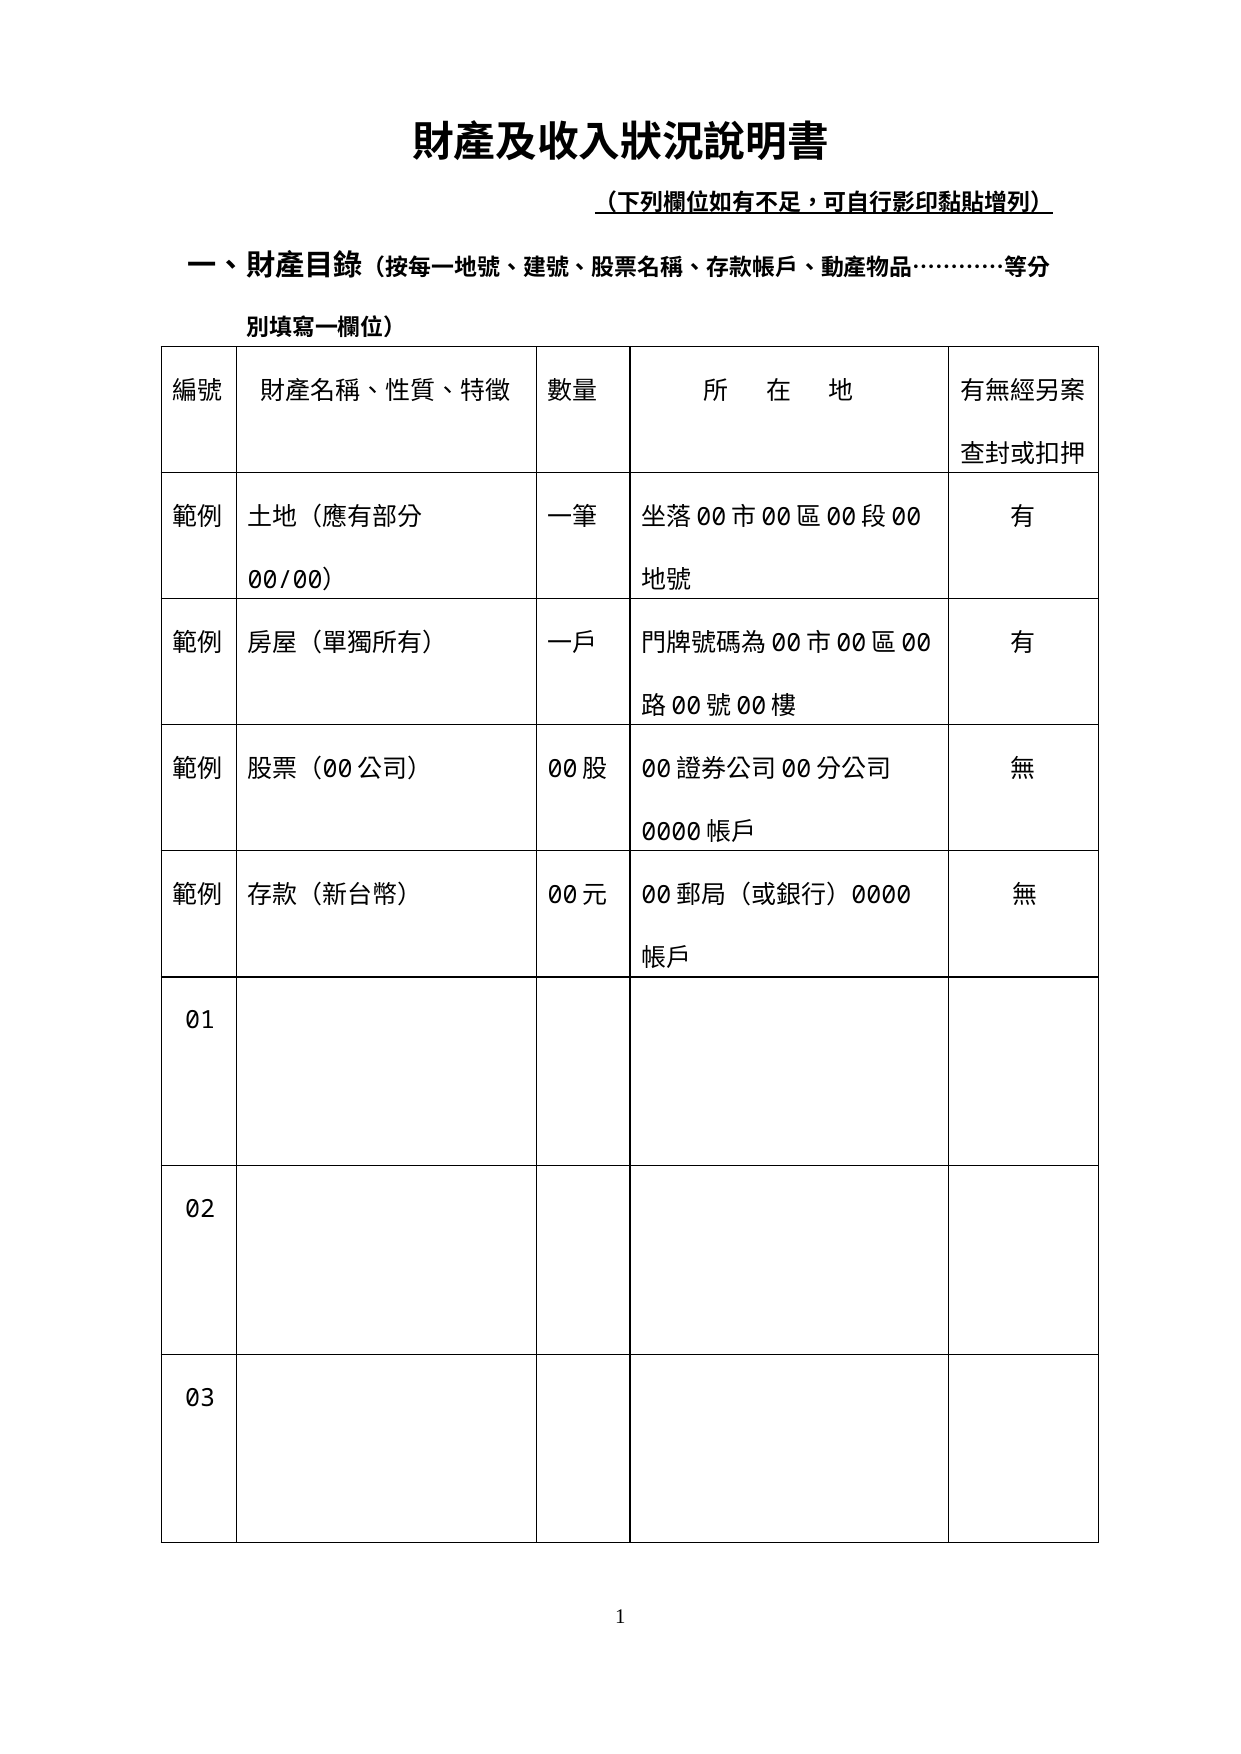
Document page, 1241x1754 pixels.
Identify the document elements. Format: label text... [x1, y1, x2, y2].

table_cell 03 [162, 1355, 236, 1542]
table_cell 有 [949, 473, 1098, 598]
table_header 財產名稱、性質、特徵 [237, 347, 536, 472]
table_header 有無經另案查封或扣押 [949, 347, 1098, 472]
table_cell 範例 [162, 473, 236, 598]
table_cell [949, 1355, 1098, 1542]
table_cell 00郵局（或銀行）0000帳戶 [631, 851, 948, 976]
table_cell 範例 [162, 599, 236, 724]
table_cell 範例 [162, 725, 236, 850]
table_cell 一筆 [537, 473, 629, 598]
table_cell 無 [949, 851, 1098, 976]
table_cell [631, 1355, 948, 1542]
table_cell [631, 978, 948, 1165]
table_cell 門牌號碼為00市00區00路00號00樓 [631, 599, 948, 724]
text （下列欄位如有不足，可自行影印黏貼增列） [187, 159, 1053, 221]
table_cell [237, 1355, 536, 1542]
table_cell 00元 [537, 851, 629, 976]
table_cell 00股 [537, 725, 629, 850]
table_cell 坐落00市00區00段00地號 [631, 473, 948, 598]
table_cell [237, 1166, 536, 1353]
table_cell 範例 [162, 851, 236, 976]
table_cell 一戶 [537, 599, 629, 724]
table_cell 無 [949, 725, 1098, 850]
table_header 編號 [162, 347, 236, 472]
table_cell 有 [949, 599, 1098, 724]
table_cell 股票（00公司） [237, 725, 536, 850]
table_cell 土地（應有部分00/00） [237, 473, 536, 598]
table_cell [537, 1355, 629, 1542]
table_cell [949, 1166, 1098, 1353]
text 一、財產目錄（按每一地號、建號、股票名稱、存款帳戶、動產物品…………等分別填寫一欄位） [187, 221, 1053, 346]
table_cell [631, 1166, 948, 1353]
table_cell 存款（新台幣） [237, 851, 536, 976]
table_header 所 在 地 [631, 347, 948, 472]
table_cell [237, 978, 536, 1165]
table_cell 房屋（單獨所有） [237, 599, 536, 724]
table_cell 00證券公司00分公司0000帳戶 [631, 725, 948, 850]
table_header 數量 [537, 347, 629, 472]
text 財產及收入狀況說明書 [187, 96, 1053, 159]
table_cell 01 [162, 978, 236, 1165]
table_cell 02 [162, 1166, 236, 1353]
table_cell [537, 1166, 629, 1353]
table_cell [949, 978, 1098, 1165]
table_cell [537, 978, 629, 1165]
